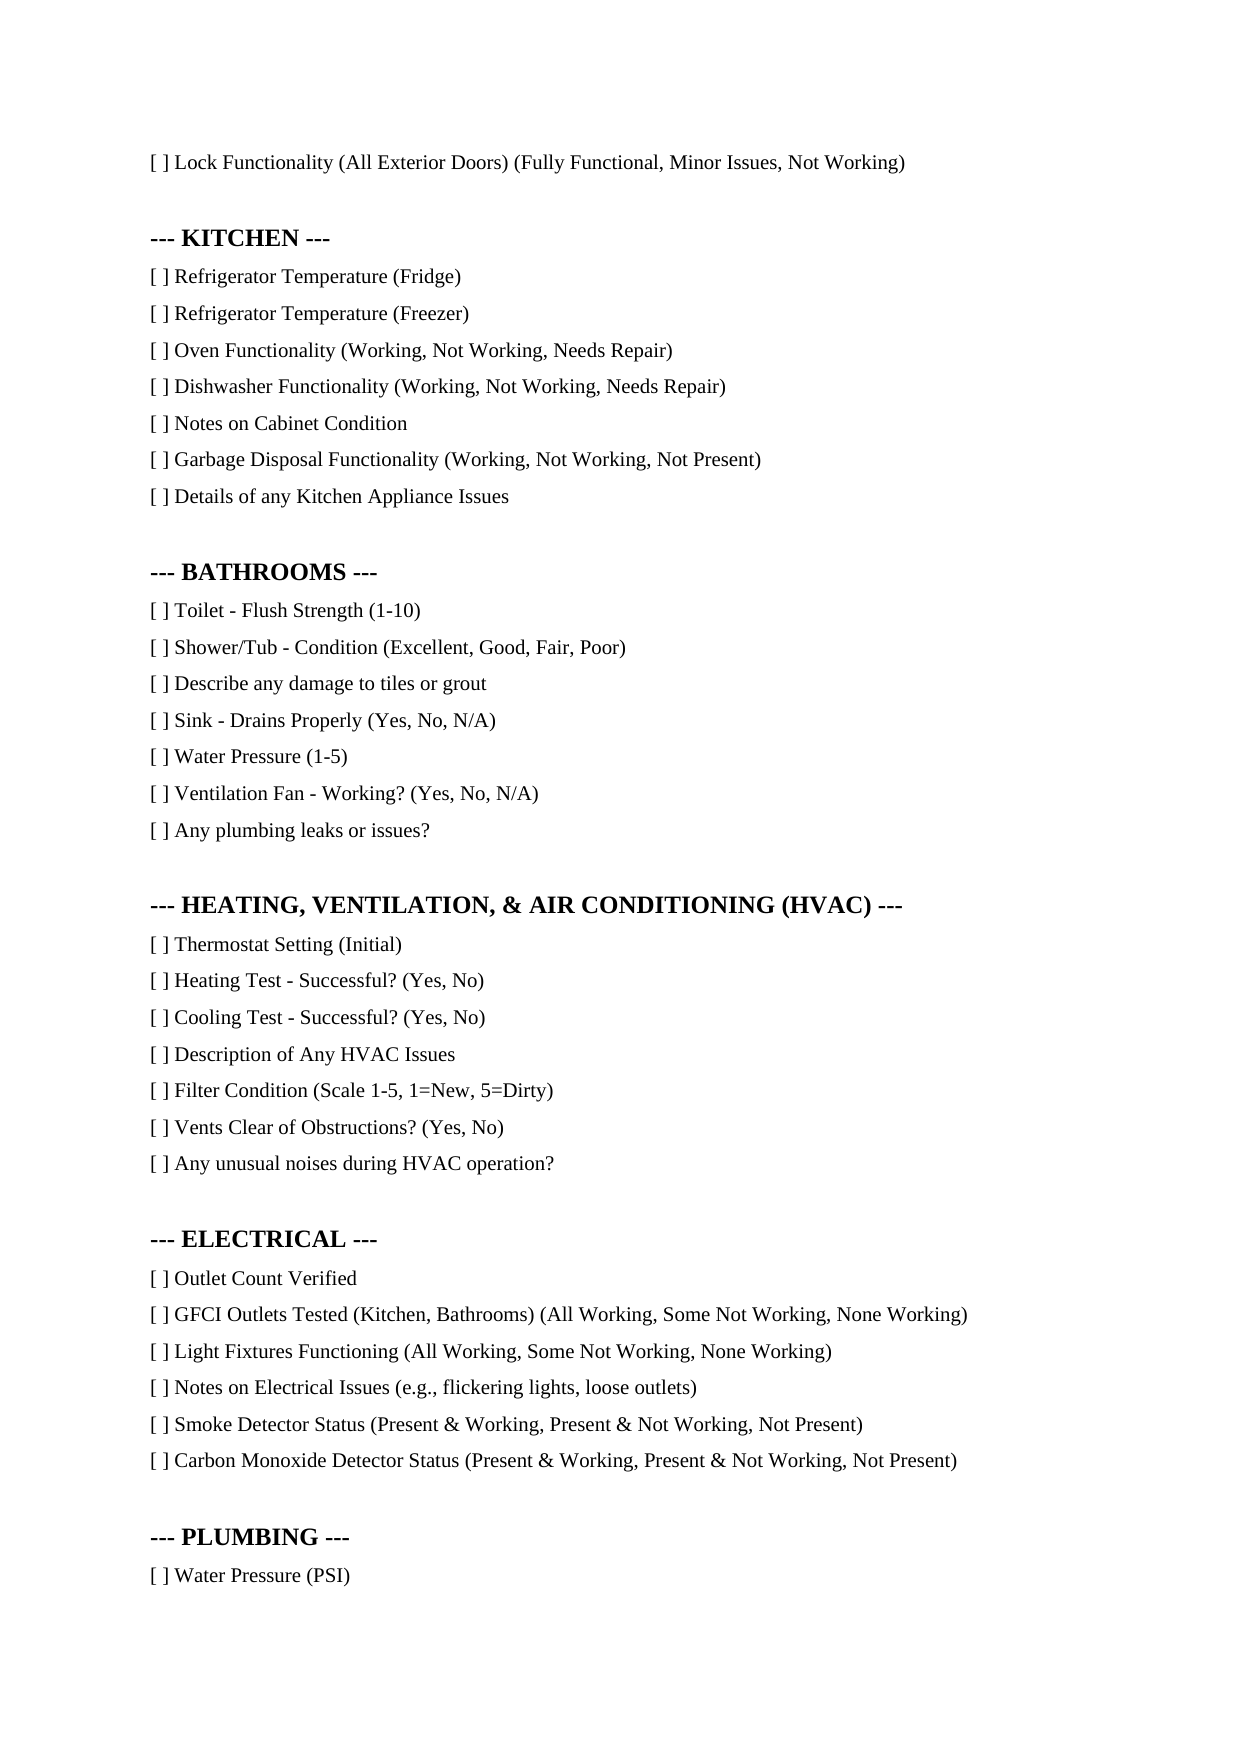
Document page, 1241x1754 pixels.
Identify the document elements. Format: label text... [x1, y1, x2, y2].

text [ ] Water Pressure (1-5) [150, 744, 1090, 768]
text [ ] Notes on Electrical Issues (e.g., flickering lights, loose outlets) [150, 1375, 1090, 1399]
text [ ] Any plumbing leaks or issues? [150, 817, 1090, 842]
text [ ] Vents Clear of Obstructions? (Yes, No) [150, 1115, 1090, 1139]
text [ ] Cooling Test - Successful? (Yes, No) [150, 1005, 1090, 1029]
text --- HEATING, VENTILATION, & AIR CONDITIONING (HVAC) --- [150, 891, 1090, 919]
text [ ] Toilet - Flush Strength (1-10) [150, 598, 1090, 622]
text --- KITCHEN --- [150, 223, 1090, 252]
text [ ] Notes on Cabinet Condition [150, 411, 1090, 435]
text --- BATHROOMS --- [150, 557, 1090, 586]
text [ ] Heating Test - Successful? (Yes, No) [150, 968, 1090, 992]
text [ ] Carbon Monoxide Detector Status (Present & Working, Present & Not Working, Not Present) [150, 1448, 1090, 1472]
text [ ] Oven Functionality (Working, Not Working, Needs Repair) [150, 337, 1090, 362]
text [ ] Details of any Kitchen Appliance Issues [150, 484, 1090, 508]
text [ ] Filter Condition (Scale 1-5, 1=New, 5=Dirty) [150, 1078, 1090, 1102]
text [ ] Describe any damage to tiles or grout [150, 671, 1090, 695]
text [ ] Refrigerator Temperature (Freezer) [150, 301, 1090, 325]
text [ ] Refrigerator Temperature (Fridge) [150, 264, 1090, 288]
text [ ] Description of Any HVAC Issues [150, 1042, 1090, 1066]
text [ ] Ventilation Fan - Working? (Yes, No, N/A) [150, 781, 1090, 805]
text [ ] Light Fixtures Functioning (All Working, Some Not Working, None Working) [150, 1339, 1090, 1363]
text [ ] Dishwasher Functionality (Working, Not Working, Needs Repair) [150, 374, 1090, 398]
text [ ] Water Pressure (PSI) [150, 1563, 1090, 1587]
text [ ] Thermostat Setting (Initial) [150, 932, 1090, 956]
text --- PLUMBING --- [150, 1522, 1090, 1550]
text [ ] Garbage Disposal Functionality (Working, Not Working, Not Present) [150, 447, 1090, 471]
text [ ] Any unusual noises during HVAC operation? [150, 1151, 1090, 1175]
text [ ] Lock Functionality (All Exterior Doors) (Fully Functional, Minor Issues, Not Working) [150, 150, 1090, 174]
text [ ] Smoke Detector Status (Present & Working, Present & Not Working, Not Present) [150, 1412, 1090, 1436]
text [ ] GFCI Outlets Tested (Kitchen, Bathrooms) (All Working, Some Not Working, None Working) [150, 1302, 1090, 1326]
text --- ELECTRICAL --- [150, 1224, 1090, 1253]
text [ ] Outlet Count Verified [150, 1266, 1090, 1290]
text [ ] Shower/Tub - Condition (Excellent, Good, Fair, Poor) [150, 635, 1090, 659]
text [ ] Sink - Drains Properly (Yes, No, N/A) [150, 708, 1090, 732]
